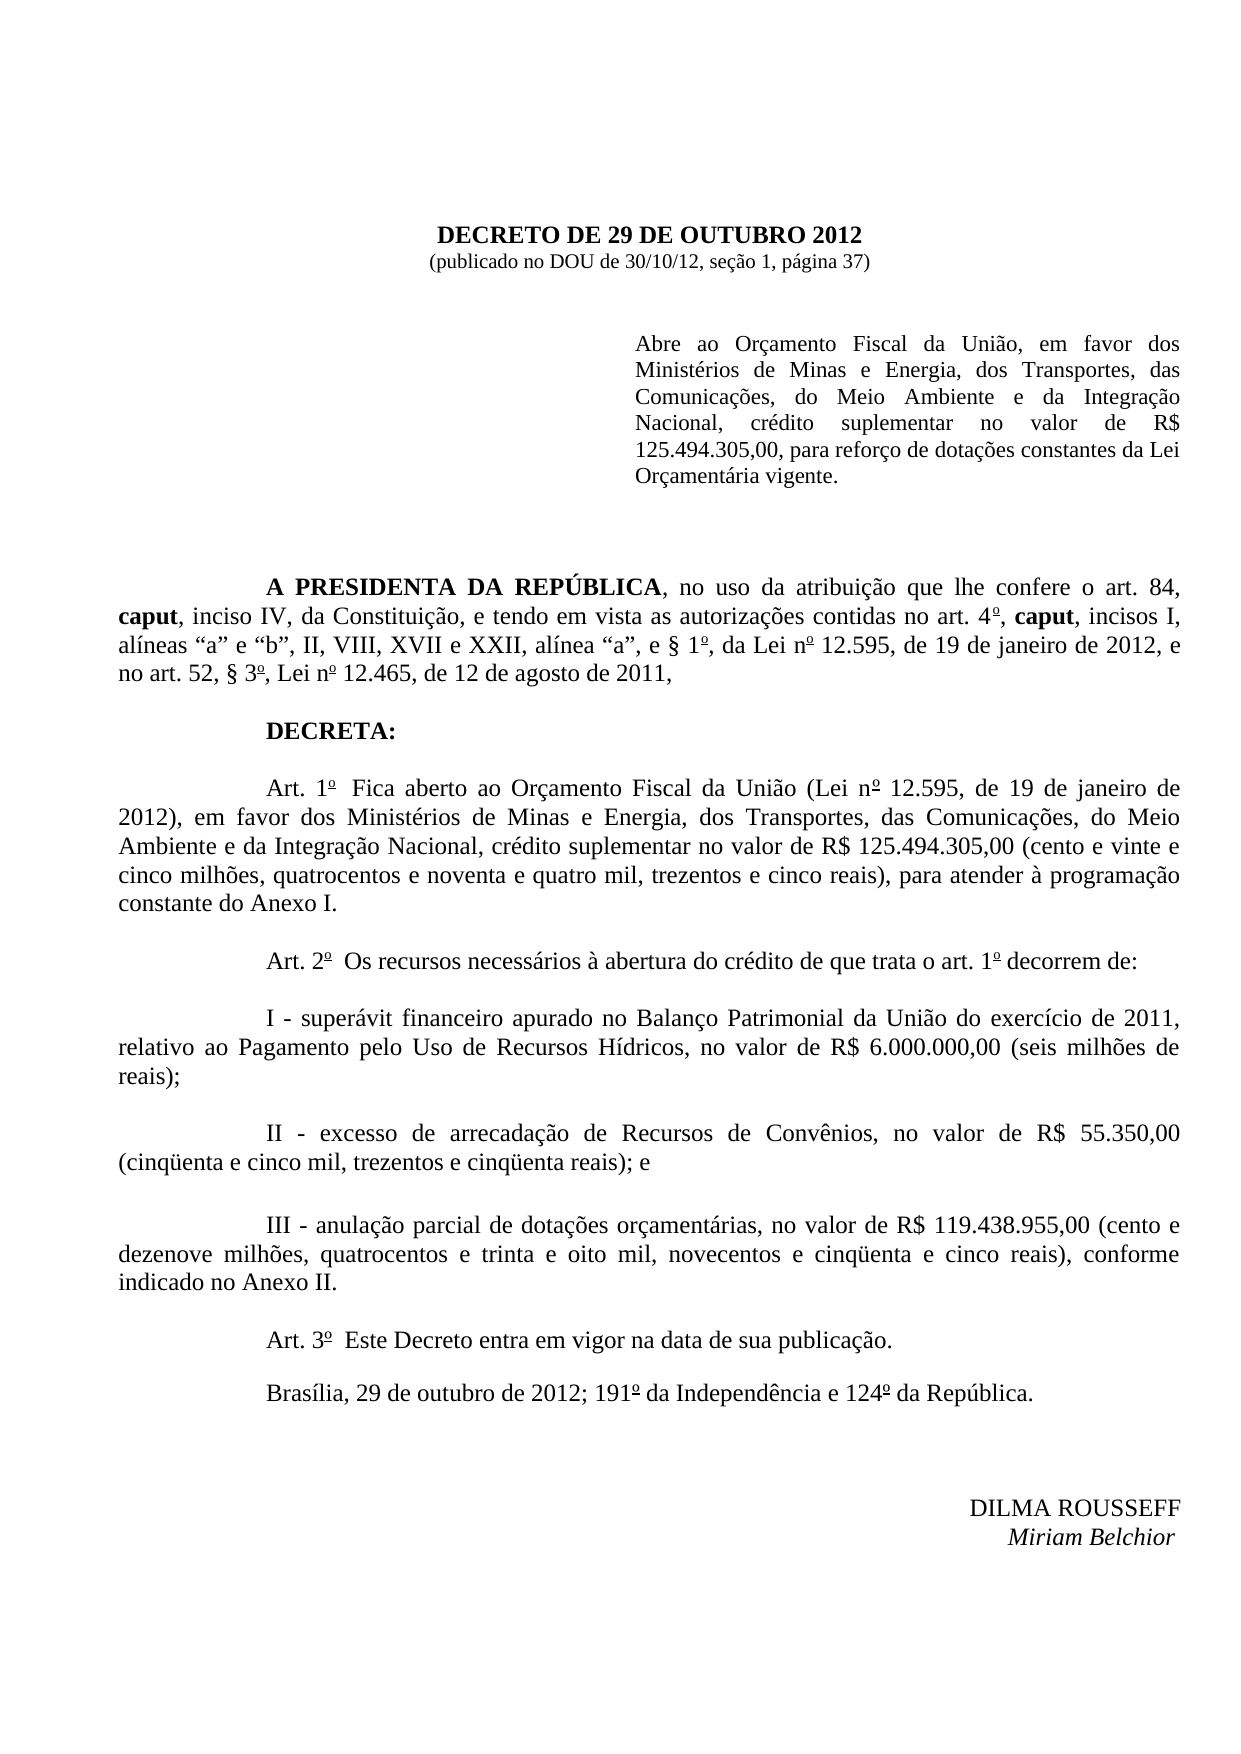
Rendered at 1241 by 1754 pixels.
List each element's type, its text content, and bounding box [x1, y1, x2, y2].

text III - anulação parcial de dotações orçamentárias, no valor de R$ 119.438.955,00 (cento e dezenove milhões, quatrocentos e trinta e oito mil, novecentos e cinqüenta e cinco reais), conforme indicado no Anexo II. [118, 1210, 1181, 1296]
text Art. 2o Os recursos necessários à abertura do crédito de que trata o art. 1o decorrem de: [118, 946, 1181, 975]
text Brasília, 29 de outubro de 2012; 191º da Independência e 124º da República. [118, 1378, 1181, 1407]
text Abre ao Orçamento Fiscal da União, em favor dos Ministérios de Minas e Energia, dos Transportes, das Comunicações, do Meio Ambiente e da Integração Nacional, crédito suplementar no valor de R$ 125.494.305,00, para reforço de dotações constantes da Lei Orçamentária vigente. [635, 330, 1181, 488]
text A PRESIDENTA DA REPÚBLICA, no uso da atribuição que lhe confere o art. 84, caput, inciso IV, da Constituição, e tendo em vista as autorizações contidas no art. 4o, caput, incisos I, alíneas “a” e “b”, II, VIII, XVII e XXII, alínea “a”, e § 1o, da Lei no 12.595, de 19 de janeiro de 2012, e no art. 52, § 3o, Lei no 12.465, de 12 de agosto de 2011, [118, 572, 1181, 687]
text II - excesso de arrecadação de Recursos de Convênios, no valor de R$ 55.350,00 (cinqüenta e cinco mil, trezentos e cinqüenta reais); e [118, 1118, 1181, 1176]
text Art. 3º Este Decreto entra em vigor na data de sua publicação. [118, 1325, 1181, 1354]
text DECRETO DE 29 de OUTUBRO 2012 [118, 220, 1181, 249]
text DECRETA: [118, 716, 1181, 745]
text I - superávit financeiro apurado no Balanço Patrimonial da União do exercício de 2011, relativo ao Pagamento pelo Uso de Recursos Hídricos, no valor de R$ 6.000.000,00 (seis milhões de reais); [118, 1003, 1181, 1090]
text (publicado no DOU de 30/10/12, seção 1, página 37) [118, 249, 1181, 273]
text DILMA ROUSSEFF Miriam Belchior [118, 1493, 1181, 1550]
text Art. 1o Fica aberto ao Orçamento Fiscal da União (Lei nº 12.595, de 19 de janeiro de 2012), em favor dos Ministérios de Minas e Energia, dos Transportes, das Comunicações, do Meio Ambiente e da Integração Nacional, crédito suplementar no valor de R$ 125.494.305,00 (cento e vinte e cinco milhões, quatrocentos e noventa e quatro mil, trezentos e cinco reais), para atender à programação constante do Anexo I. [118, 773, 1181, 917]
